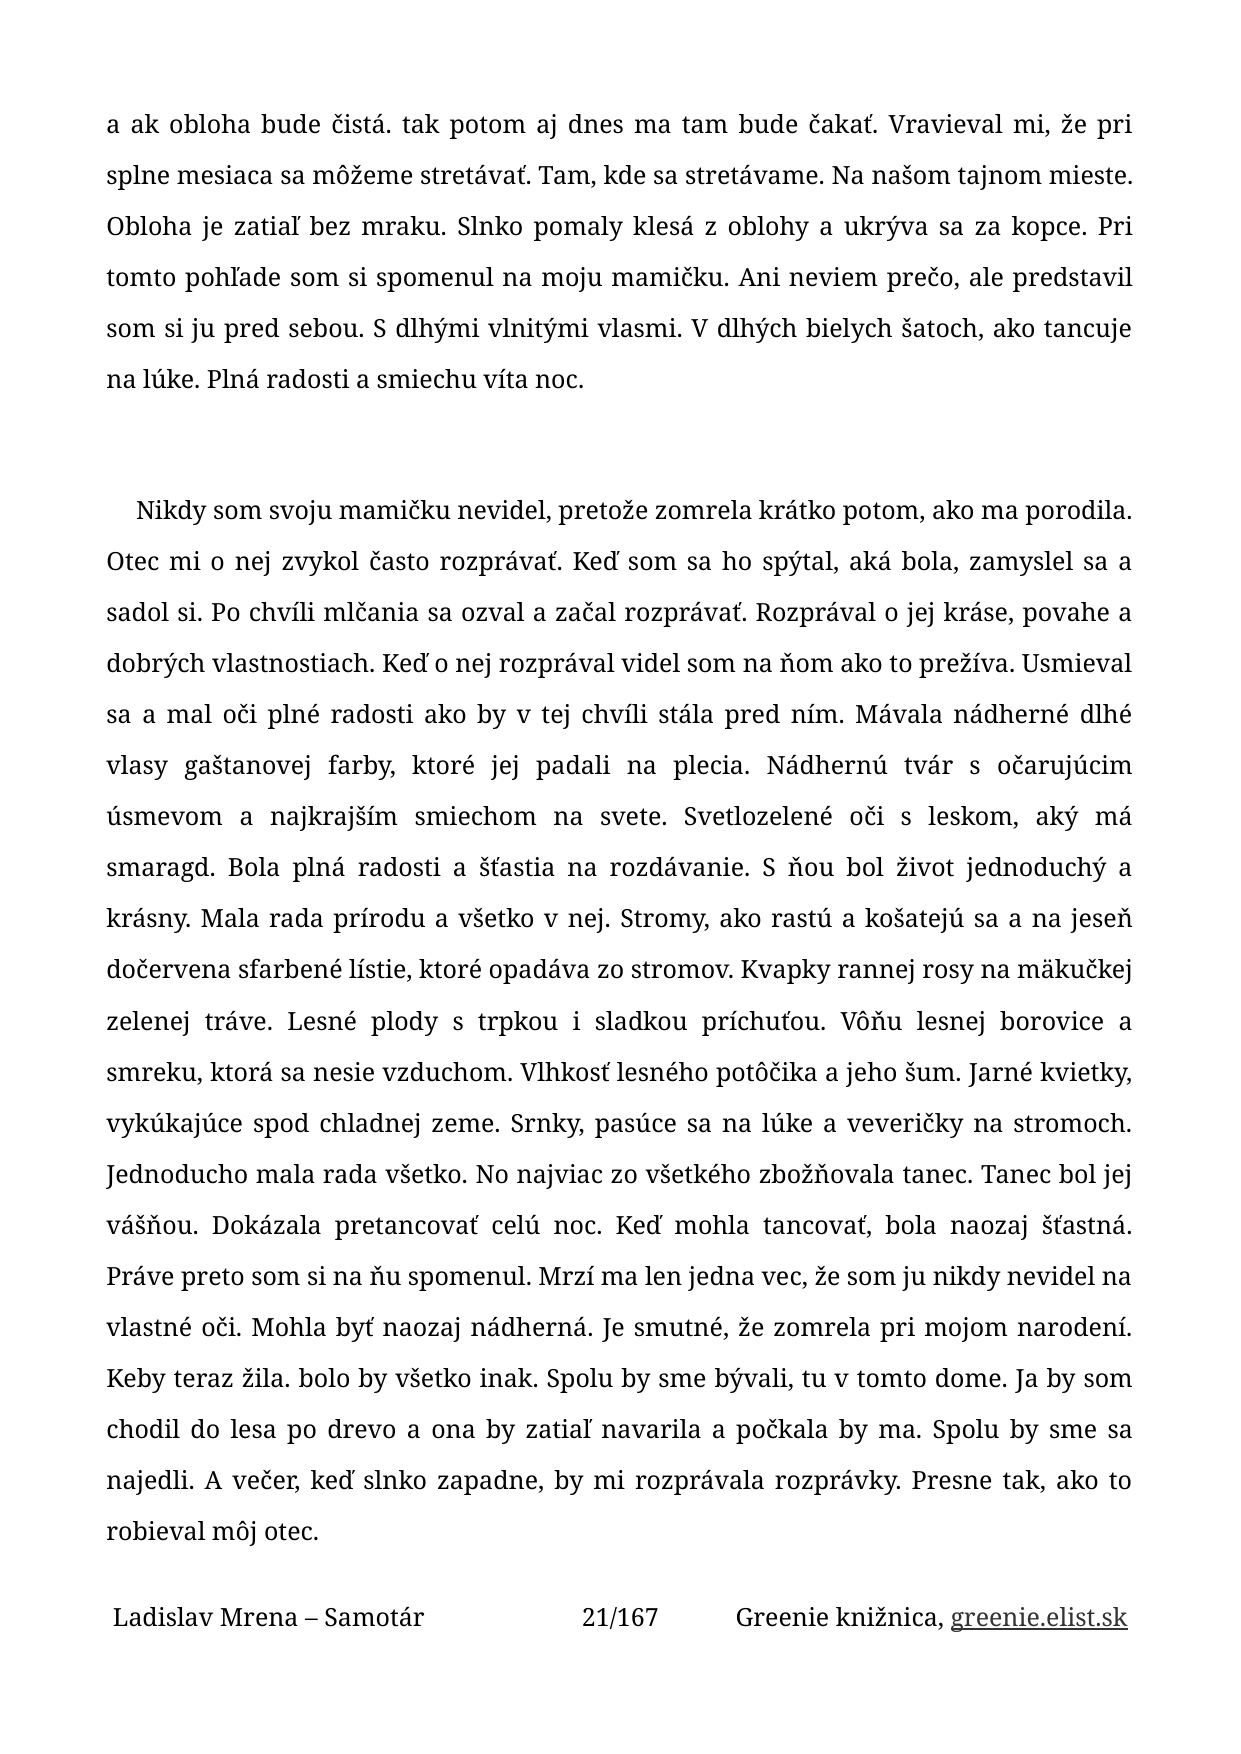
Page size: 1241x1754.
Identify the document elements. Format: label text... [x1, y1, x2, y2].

text a ak obloha bude čistá. tak potom aj dnes ma tam bude čakať. Vravieval mi, že pri splne mesiaca sa môžeme stretávať. Tam, kde sa stretávame. Na našom tajnom mieste. Obloha je zatiaľ bez mraku. Slnko pomaly klesá z oblohy a ukrýva sa za kopce. Pri tomto pohľade som si spomenul na moju mamičku. Ani neviem prečo, ale predstavil som si ju pred sebou. S dlhými vlnitými vlasmi. V dlhých bielych šatoch, ako tancuje na lúke. Plná radosti a smiechu víta noc. [106, 106, 1134, 396]
text Nikdy som svoju mamičku nevidel, pretože zomrela krátko potom, ako ma porodila. Otec mi o nej zvykol často rozprávať. Keď som sa ho spýtal, aká bola, zamyslel sa a sadol si. Po chvíli mlčania sa ozval a začal rozprávať. Rozprával o jej kráse, povahe a dobrých vlastnostiach. Keď o nej rozprával videl som na ňom ako to prežíva. Usmieval sa a mal oči plné radosti ako by v tej chvíli stála pred ním. Mávala nádherné dlhé vlasy gaštanovej farby, ktoré jej padali na plecia. Nádhernú tvár s očarujúcim úsmevom a najkrajším smiechom na svete. Svetlozelené oči s leskom, aký má smaragd. Bola plná radosti a šťastia na rozdávanie. S ňou bol život jednoduchý a krásny. Mala rada prírodu a všetko v nej. Stromy, ako rastú a košatejú sa a na jeseň dočervena sfarbené lístie, ktoré opadáva zo stromov. Kvapky rannej rosy na mäkučkej zelenej tráve. Lesné plody s trpkou i sladkou príchuťou. Vôňu lesnej borovice a smreku, ktorá sa nesie vzduchom. Vlhkosť lesného potôčika a jeho šum. Jarné kvietky, vykúkajúce spod chladnej zeme. Srnky, pasúce sa na lúke a veveričky na stromoch. Jednoducho mala rada všetko. No najviac zo všetkého zbožňovala tanec. Tanec bol jej vášňou. Dokázala pretancovať celú noc. Keď mohla tancovať, bola naozaj šťastná. Práve preto som si na ňu spomenul. Mrzí ma len jedna vec, že som ju nikdy nevidel na vlastné oči. Mohla byť naozaj nádherná. Je smutné, že zomrela pri mojom narodení. Keby teraz žila. bolo by všetko inak. Spolu by sme bývali, tu v tomto dome. Ja by som chodil do lesa po drevo a ona by zatiaľ navarila a počkala by ma. Spolu by sme sa najedli. A večer, keď slnko zapadne, by mi rozprávala rozprávky. Presne tak, ako to robieval môj otec. [106, 493, 1134, 1548]
